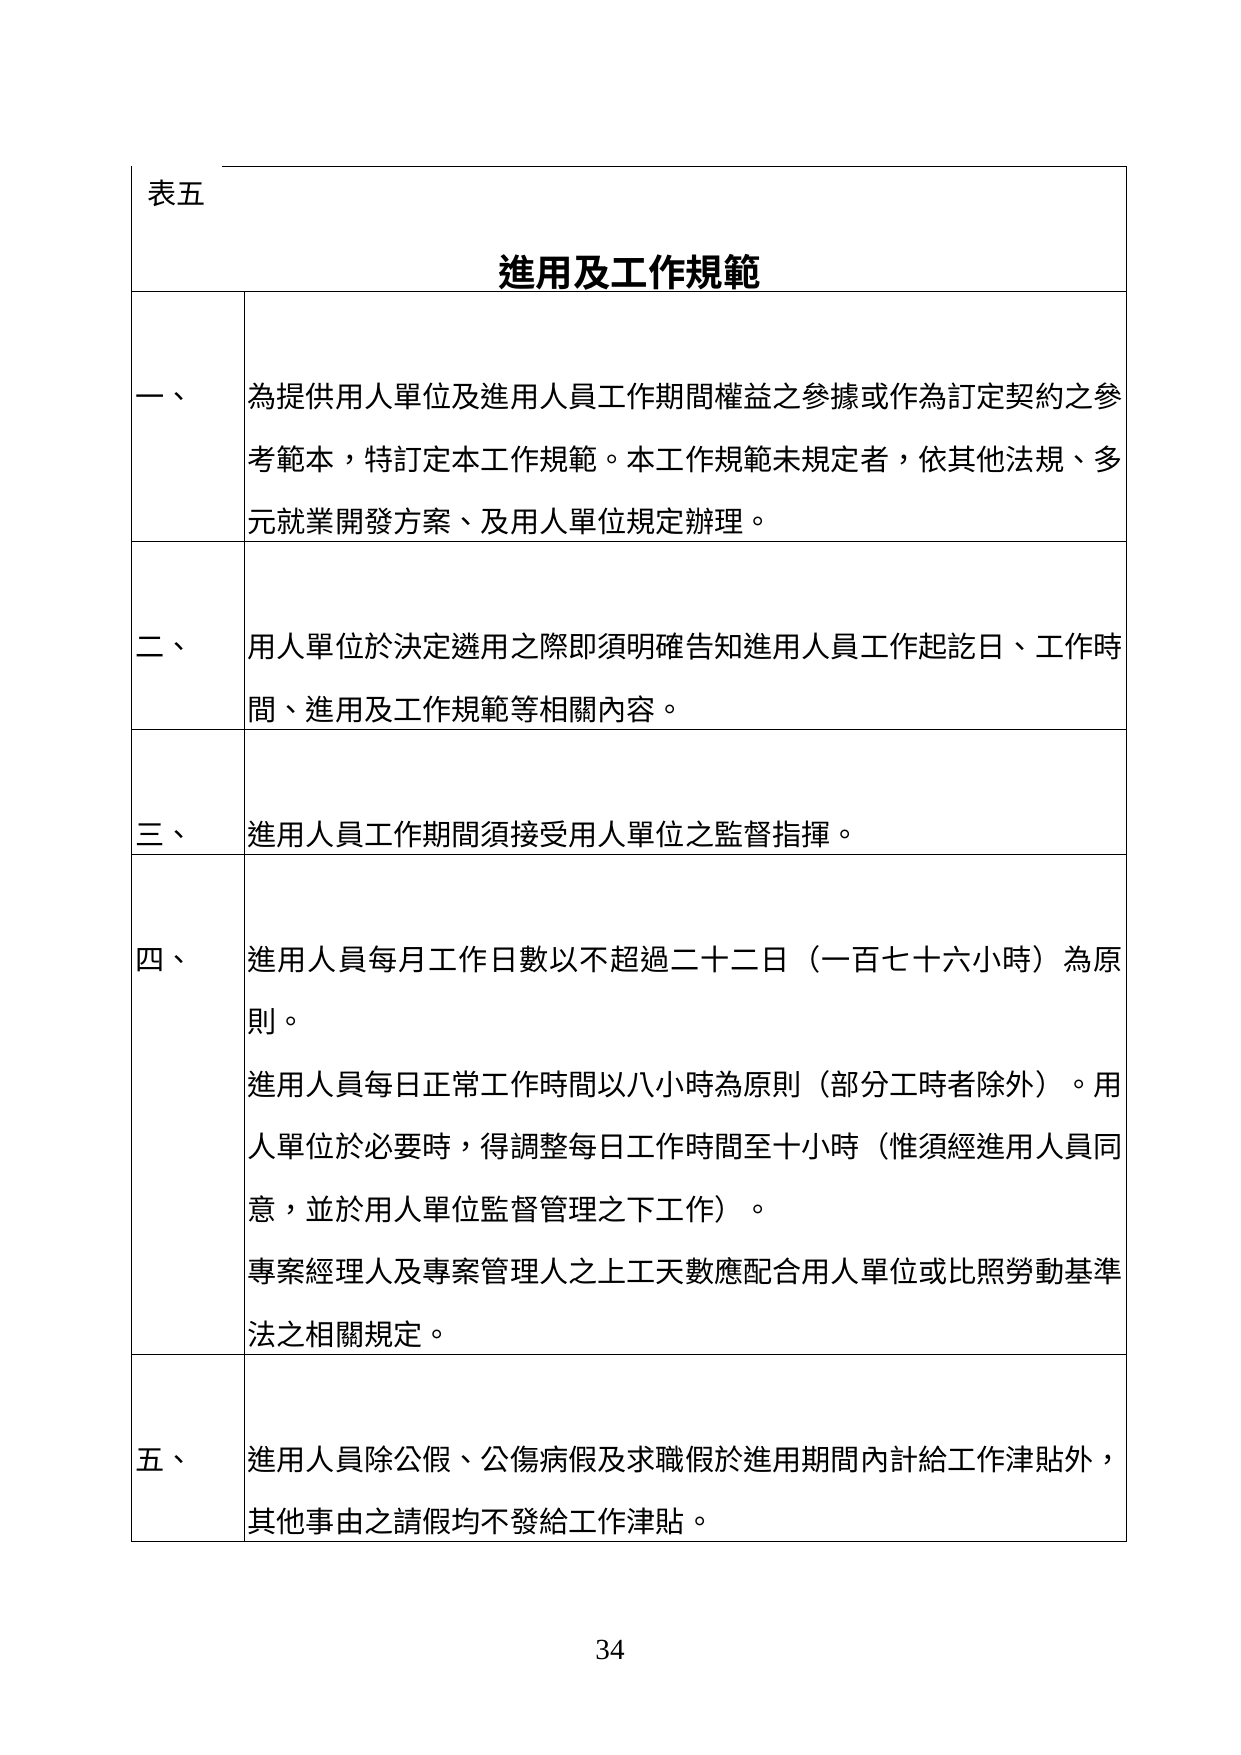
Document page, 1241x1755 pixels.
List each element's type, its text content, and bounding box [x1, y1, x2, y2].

table_cell 用人單位於決定遴用之際即須明確告知進用人員工作起訖日、工作時間、進用及工作規範等相關內容。 [245, 542, 1126, 728]
table_cell 進用人員除公假、公傷病假及求職假於進用期間內計給工作津貼外，其他事由之請假均不發給工作津貼。 [245, 1355, 1126, 1541]
table_cell 進用人員每月工作日數以不超過二十二日（一百七十六小時）為原則。 進用人員每日正常工作時間以八小時為原則（部分工時者除外）。用人單位於必要時，得調整每日工作時間至十小時（惟須經進用人員同意，並於用人單位監督管理之下工作）。 專案經理人及專案管理人之上工天數應配合用人單位或比照勞動基準法之相關規定。 [245, 855, 1126, 1353]
table_cell 為提供用人單位及進用人員工作期間權益之參據或作為訂定契約之參考範本，特訂定本工作規範。本工作規範未規定者，依其他法規、多元就業開發方案、及用人單位規定辦理。 [245, 292, 1126, 541]
table_header 進用及工作規範 [132, 163, 1126, 291]
table_cell 五、 [132, 1355, 244, 1541]
table_cell 三、 [132, 730, 244, 853]
table_cell 四、 [132, 855, 244, 1353]
table_cell 二、 [132, 542, 244, 728]
table_cell 進用人員工作期間須接受用人單位之監督指揮。 [245, 730, 1126, 853]
table_cell 一、 [132, 292, 244, 541]
